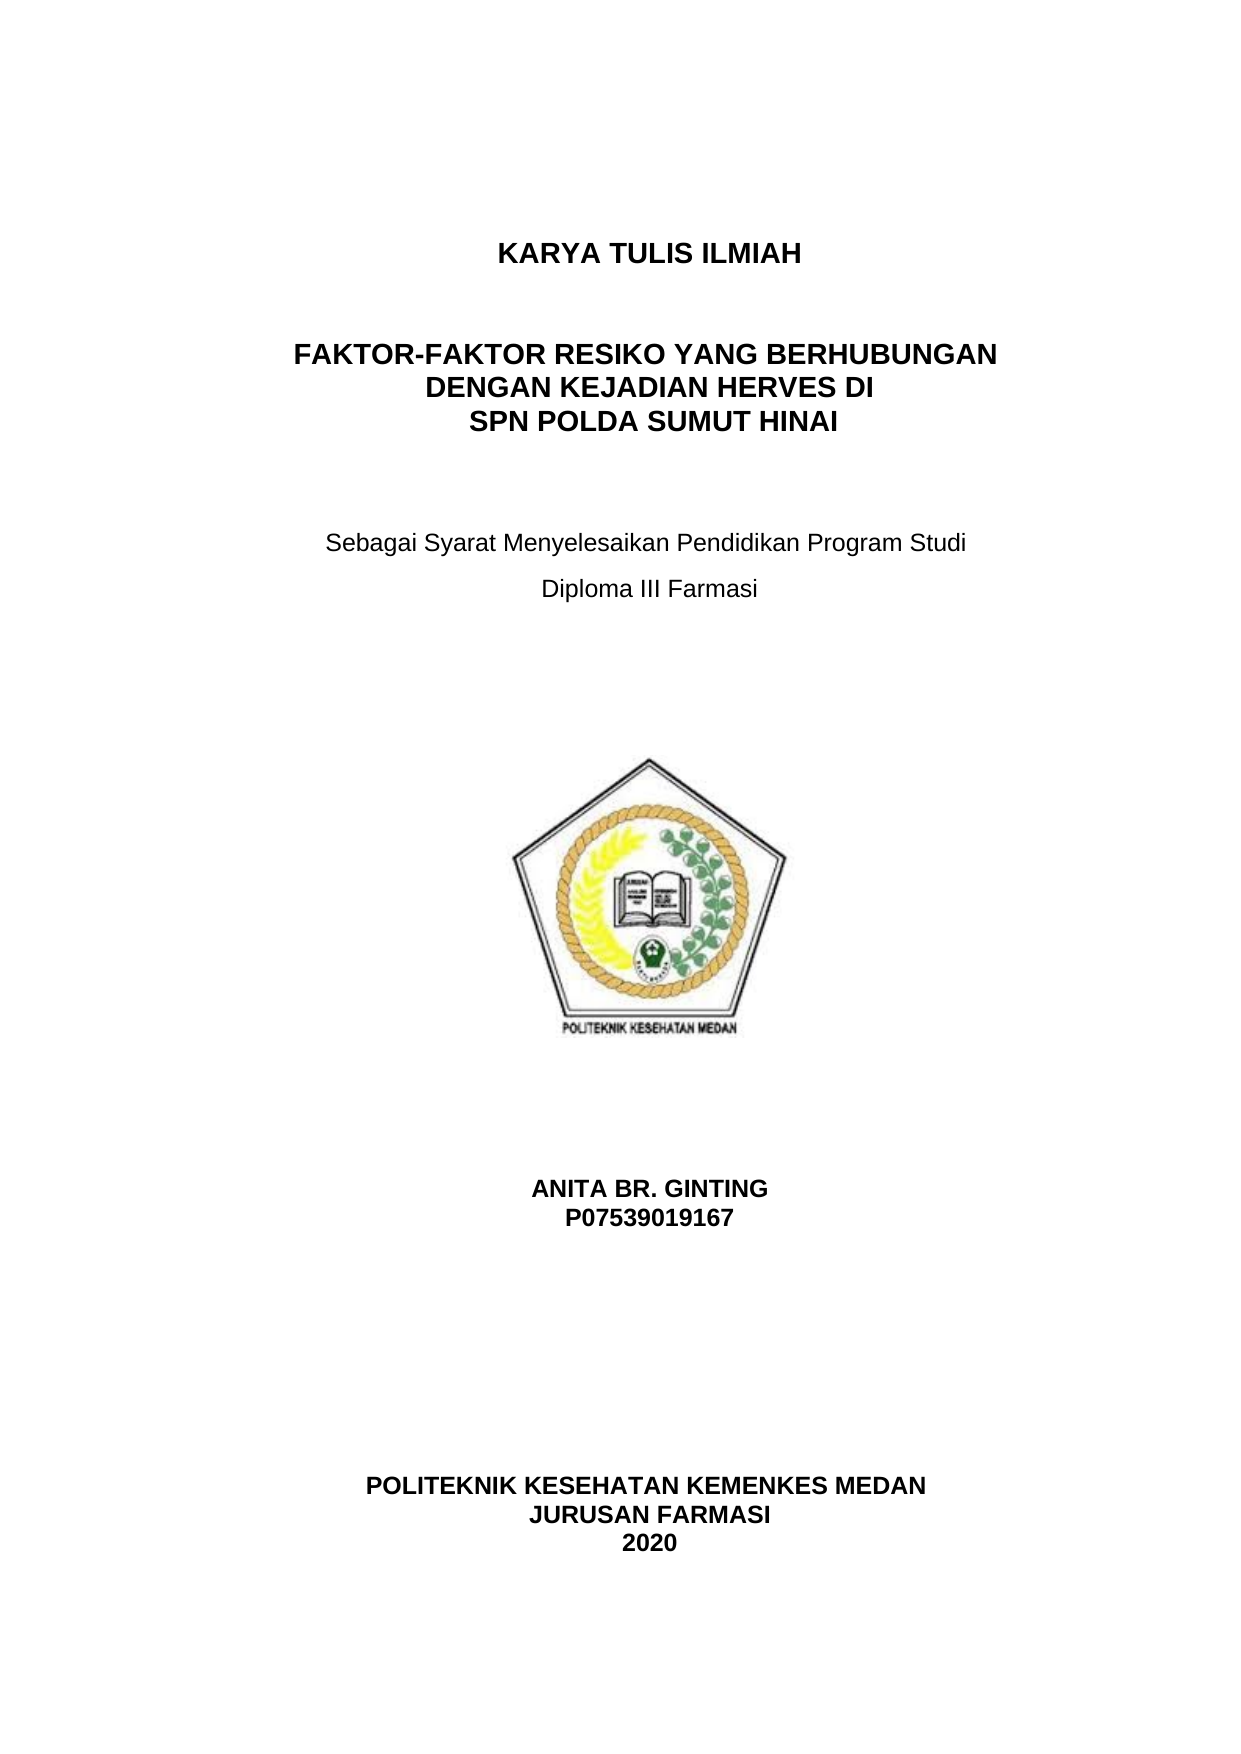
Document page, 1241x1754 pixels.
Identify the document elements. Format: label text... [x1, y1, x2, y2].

text SPN POLDA SUMUT HINAI [236, 404, 1063, 437]
text P07539019167 [236, 1203, 1063, 1232]
text FAKTOR-FAKTOR RESIKO YANG BERHUBUNGAN [236, 337, 1063, 370]
text 2020 [236, 1528, 1063, 1557]
text Sebagai Syarat Menyelesaikan Pendidikan Program Studi [236, 528, 1063, 557]
text POLITEKNIK KESEHATAN KEMENKES MEDAN [236, 1471, 1063, 1500]
text JURUSAN FARMASI [236, 1500, 1063, 1528]
text KARYA TULIS ILMIAH [236, 236, 1063, 270]
text DENGAN KEJADIAN HERVES DI [236, 370, 1063, 404]
text Diploma III Farmasi [236, 573, 1063, 602]
text ANITA BR. GINTING [236, 1174, 1063, 1203]
